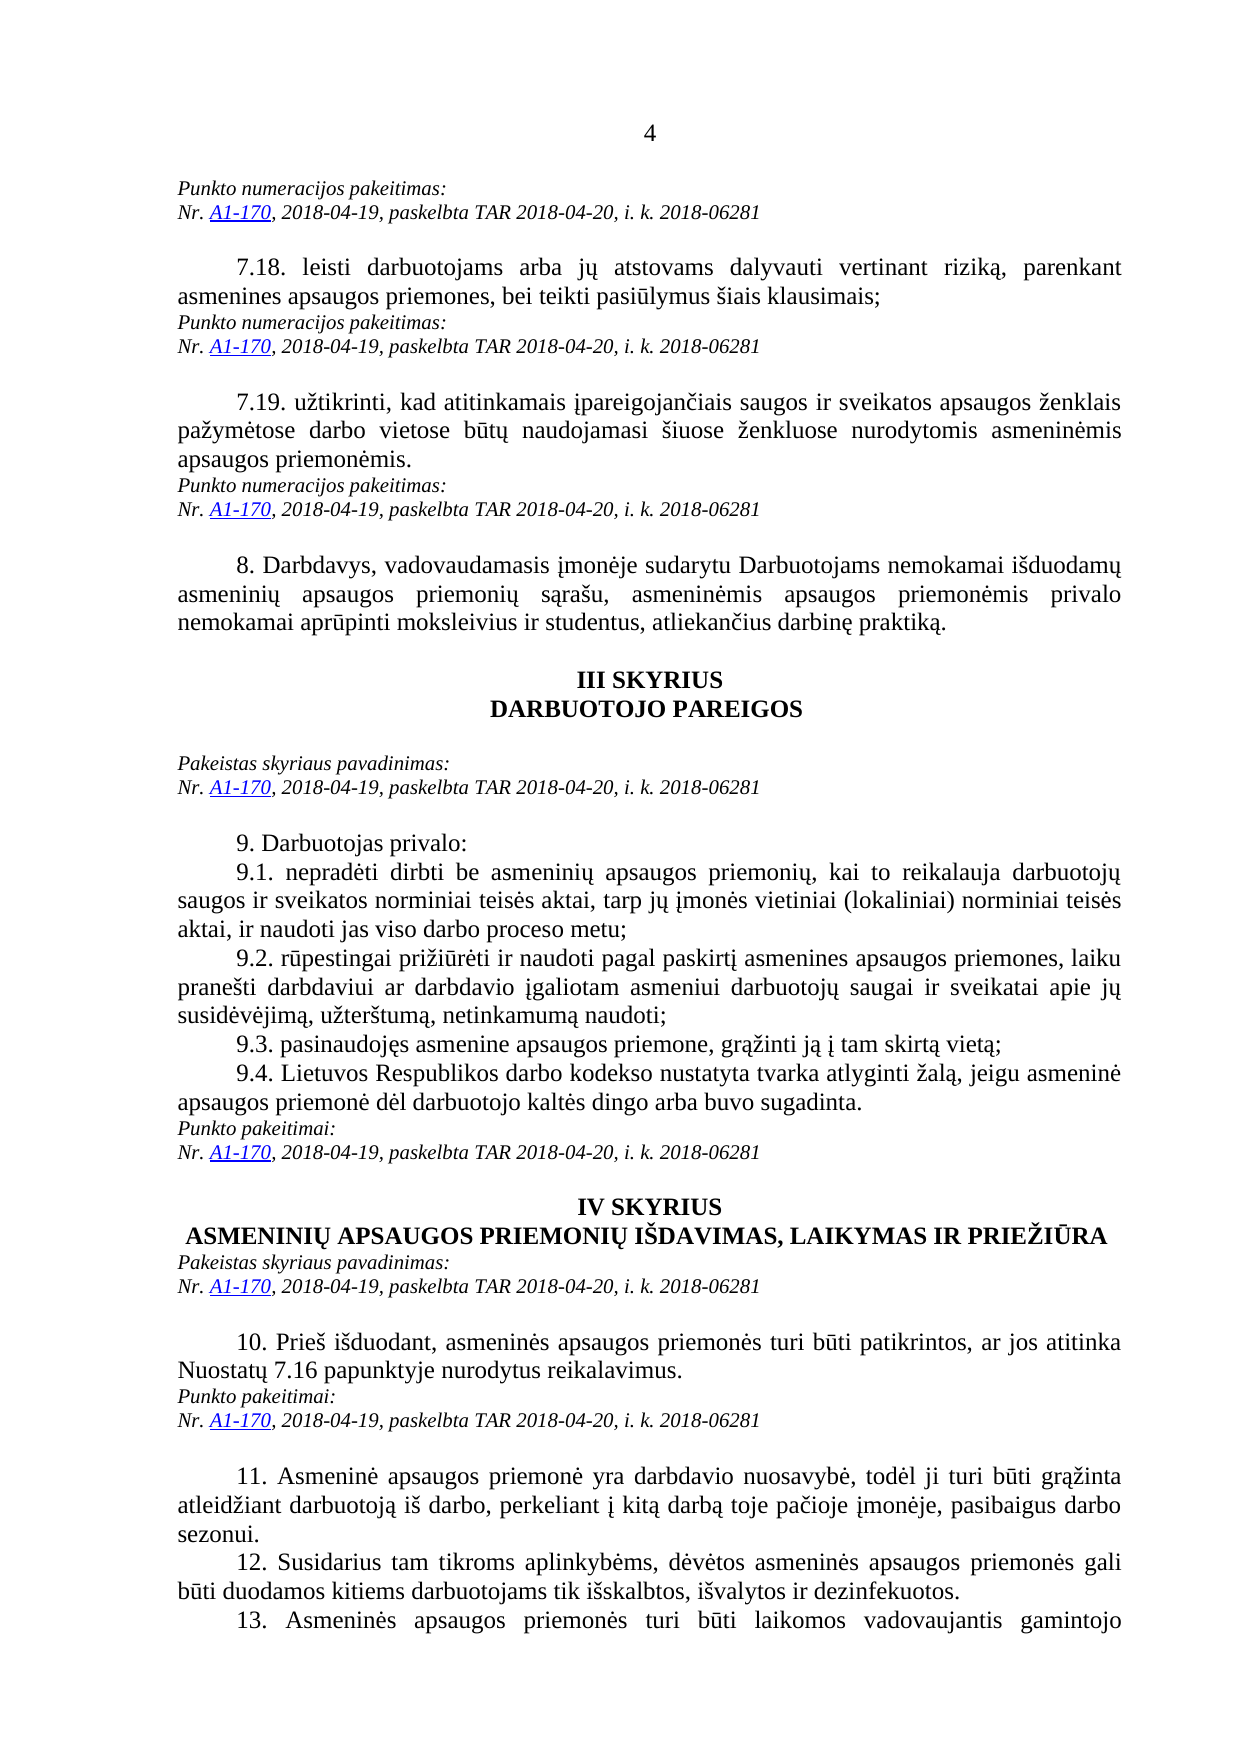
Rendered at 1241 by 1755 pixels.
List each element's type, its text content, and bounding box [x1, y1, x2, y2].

text Punkto numeracijos pakeitimas: [177, 310, 1122, 334]
text 9. Darbuotojas privalo: [177, 828, 1122, 857]
text 8. Darbdavys, vadovaudamasis įmonėje sudarytu Darbuotojams nemokamai išduodamų asmeninių apsaugos priemonių sąrašu, asmeninėmis apsaugos priemonėmis privalo nemokamai aprūpinti moksleivius ir studentus, atliekančius darbinę praktiką. [177, 550, 1122, 636]
text III SKYRIUS [177, 665, 1122, 694]
text Nr. A1-170, 2018-04-19, paskelbta TAR 2018-04-20, i. k. 2018-06281 [177, 334, 1122, 358]
text Nr. A1-170, 2018-04-19, paskelbta TAR 2018-04-20, i. k. 2018-06281 [177, 200, 1122, 224]
text Punkto numeracijos pakeitimas: [177, 176, 1122, 200]
text 13. Asmeninės apsaugos priemonės turi būti laikomos vadovaujantis gamintojo [177, 1605, 1122, 1634]
text DARBUOTOJO PAREIGOS [177, 694, 1122, 722]
text Punkto numeracijos pakeitimas: [177, 473, 1122, 497]
text Nr. A1-170, 2018-04-19, paskelbta TAR 2018-04-20, i. k. 2018-06281 [177, 497, 1122, 521]
text Nr. A1-170, 2018-04-19, paskelbta TAR 2018-04-20, i. k. 2018-06281 [177, 775, 1122, 799]
text 7.18. leisti darbuotojams arba jų atstovams dalyvauti vertinant riziką, parenkant asmenines apsaugos priemones, bei teikti pasiūlymus šiais klausimais; [177, 252, 1122, 310]
text Nr. A1-170, 2018-04-19, paskelbta TAR 2018-04-20, i. k. 2018-06281 [177, 1408, 1122, 1432]
text 7.19. užtikrinti, kad atitinkamais įpareigojančiais saugos ir sveikatos apsaugos ženklais pažymėtose darbo vietose būtų naudojamasi šiuose ženkluose nurodytomis asmeninėmis apsaugos priemonėmis. [177, 387, 1122, 473]
text 9.3. pasinaudojęs asmenine apsaugos priemone, grąžinti ją į tam skirtą vietą; [177, 1029, 1122, 1058]
text 12. Susidarius tam tikroms aplinkybėms, dėvėtos asmeninės apsaugos priemonės gali būti duodamos kitiems darbuotojams tik išskalbtos, išvalytos ir dezinfekuotos. [177, 1547, 1122, 1605]
text 9.1. nepradėti dirbti be asmeninių apsaugos priemonių, kai to reikalauja darbuotojų saugos ir sveikatos norminiai teisės aktai, tarp jų įmonės vietiniai (lokaliniai) norminiai teisės aktai, ir naudoti jas viso darbo proceso metu; [177, 857, 1122, 943]
text Nr. A1-170, 2018-04-19, paskelbta TAR 2018-04-20, i. k. 2018-06281 [177, 1274, 1122, 1298]
text 10. Prieš išduodant, asmeninės apsaugos priemonės turi būti patikrintos, ar jos atitinka Nuostatų 7.16 papunktyje nurodytus reikalavimus. [177, 1327, 1122, 1384]
text 11. Asmeninė apsaugos priemonė yra darbdavio nuosavybė, todėl ji turi būti grąžinta atleidžiant darbuotoją iš darbo, perkeliant į kitą darbą toje pačioje įmonėje, pasibaigus darbo sezonui. [177, 1461, 1122, 1547]
text 9.4. Lietuvos Respublikos darbo kodekso nustatyta tvarka atlyginti žalą, jeigu asmeninė apsaugos priemonė dėl darbuotojo kaltės dingo arba buvo sugadinta. [177, 1058, 1122, 1116]
text Nr. A1-170, 2018-04-19, paskelbta TAR 2018-04-20, i. k. 2018-06281 [177, 1140, 1122, 1164]
text 9.2. rūpestingai prižiūrėti ir naudoti pagal paskirtį asmenines apsaugos priemones, laiku pranešti darbdaviui ar darbdavio įgaliotam asmeniui darbuotojų saugai ir sveikatai apie jų susidėvėjimą, užterštumą, netinkamumą naudoti; [177, 943, 1122, 1029]
text Pakeistas skyriaus pavadinimas: [177, 1250, 1122, 1274]
text IV SKYRIUS [177, 1192, 1122, 1221]
text Punkto pakeitimai: [177, 1384, 1122, 1408]
text Punkto pakeitimai: [177, 1116, 1122, 1140]
text ASMENINIŲ APSAUGOS PRIEMONIŲ IŠDAVIMAS, LAIKYMAS IR PRIEŽIŪRA [177, 1221, 1122, 1250]
text Pakeistas skyriaus pavadinimas: [177, 751, 1122, 775]
